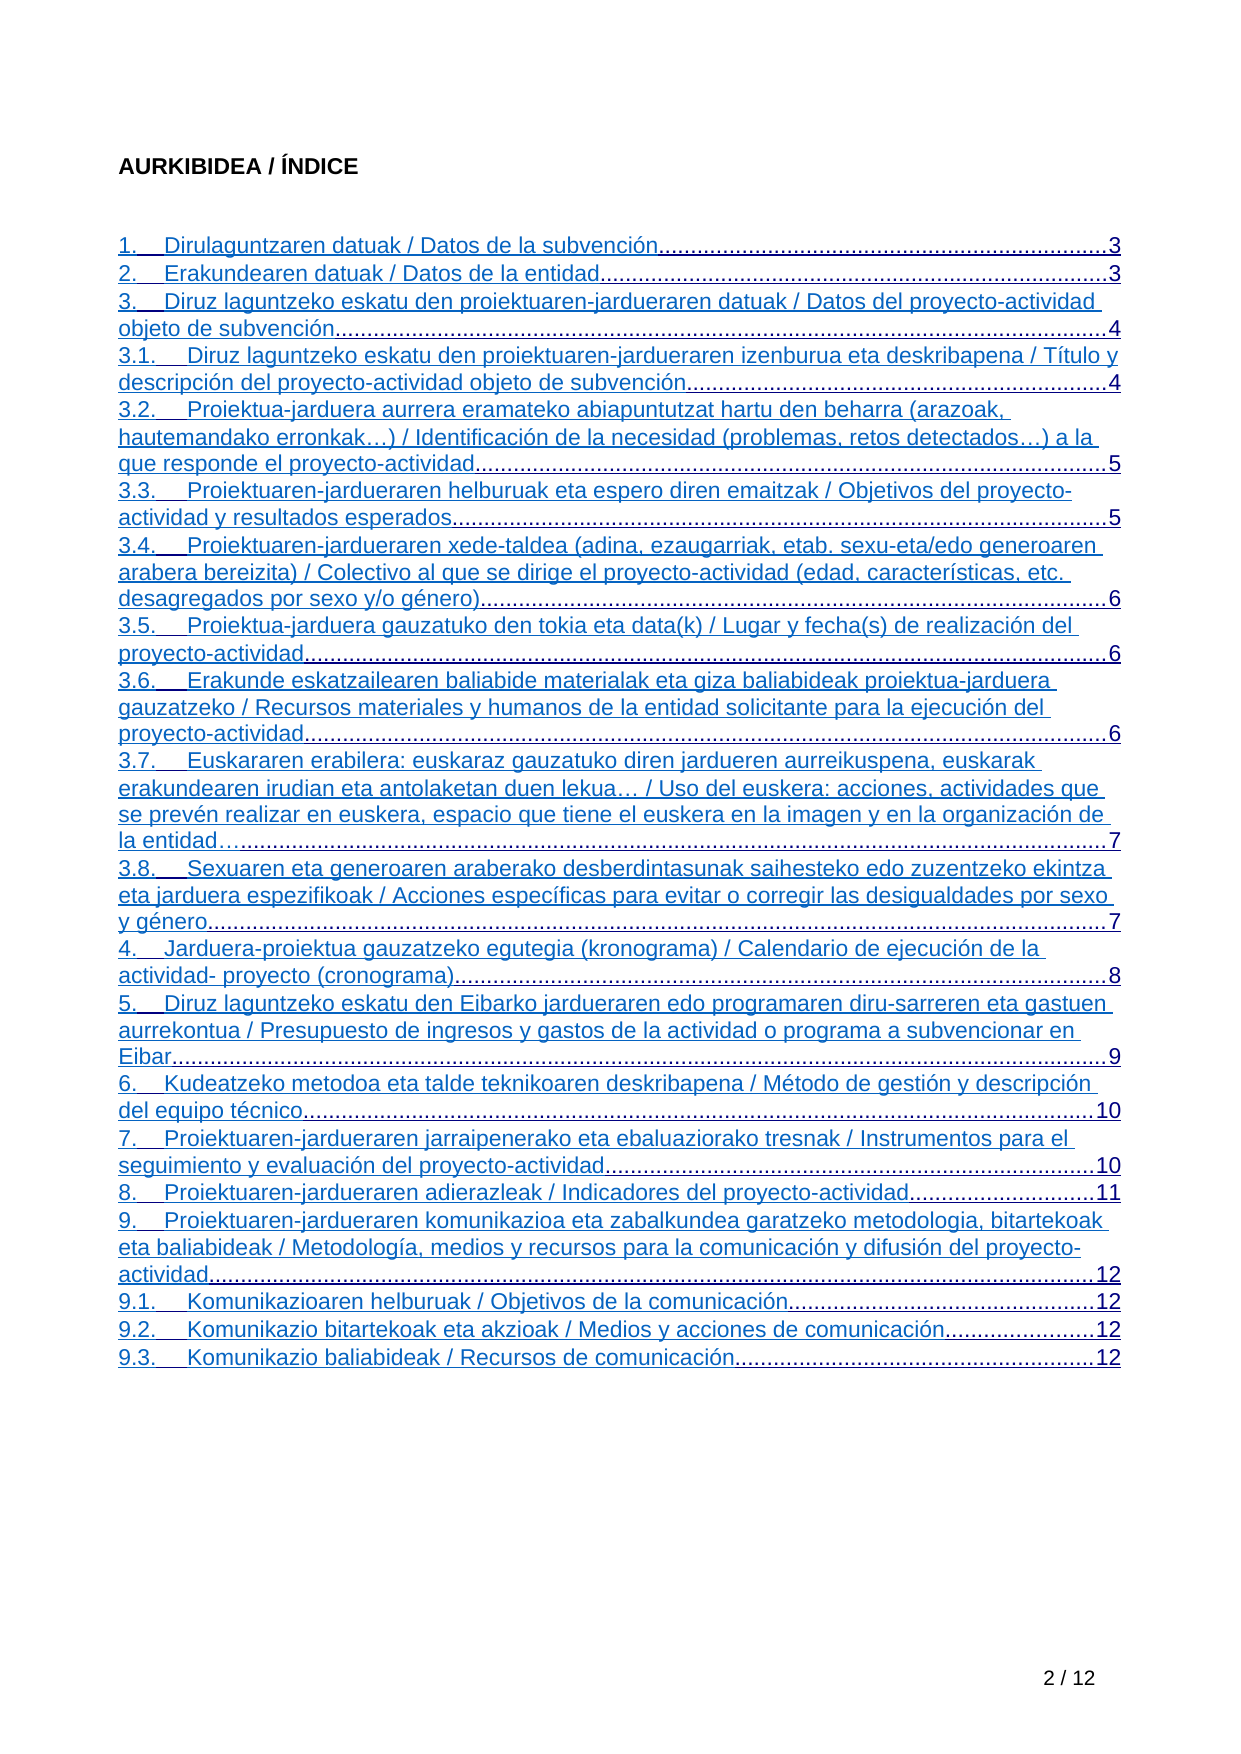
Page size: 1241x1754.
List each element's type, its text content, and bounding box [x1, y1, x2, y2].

text 6. Kudeatzeko metodoa eta talde teknikoaren deskribapena / Método de gestión y descripción del equipo técnico 10 [118, 1069, 1122, 1124]
text 3.4. Proiektuaren-jardueraren xede-taldea (adina, ezaugarriak, etab. sexu-eta/edo generoaren arabera bereizita) / Colectivo al que se dirige el proyecto-actividad (edad, características, etc. desagregados por sexo y/o género) 6 [118, 531, 1122, 611]
text 9.2. Komunikazio bitartekoak eta akzioak / Medios y acciones de comunicación 12 [118, 1315, 1122, 1343]
text 3.7. Euskararen erabilera: euskaraz gauzatuko diren jardueren aurreikuspena, euskarak erakundearen irudian eta antolaketan duen lekua… / Uso del euskera: acciones, actividades que se prevén realizar en euskera, espacio que tiene el euskera en la imagen y en la organización de la entidad… 7 [118, 747, 1122, 854]
text AURKIBIDEA / ÍNDICE [118, 153, 1122, 179]
text 9.3. Komunikazio baliabideak / Recursos de comunicación 12 [118, 1343, 1122, 1371]
text 4. Jarduera-proiektua gauzatzeko egutegia (kronograma) / Calendario de ejecución de la actividad- proyecto (cronograma) 8 [118, 934, 1122, 989]
text 9.1. Komunikazioaren helburuak / Objetivos de la comunicación 12 [118, 1287, 1122, 1315]
text 3.3. Proiektuaren-jardueraren helburuak eta espero diren emaitzak / Objetivos del proyecto-actividad y resultados esperados 5 [118, 476, 1122, 531]
text 7. Proiektuaren-jardueraren jarraipenerako eta ebaluaziorako tresnak / Instrumentos para el seguimiento y evaluación del proyecto-actividad 10 [118, 1124, 1122, 1178]
text 5. Diruz laguntzeko eskatu den Eibarko jardueraren edo programaren diru-sarreren eta gastuen aurrekontua / Presupuesto de ingresos y gastos de la actividad o programa a subvencionar en Eibar 9 [118, 989, 1122, 1069]
text 3.5. Proiektua-jarduera gauzatuko den tokia eta data(k) / Lugar y fecha(s) de realización del proyecto-actividad 6 [118, 611, 1122, 666]
text 2. Erakundearen datuak / Datos de la entidad 3 [118, 259, 1122, 287]
text 1. Dirulaguntzaren datuak / Datos de la subvención 3 [118, 231, 1122, 259]
text 8. Proiektuaren-jardueraren adierazleak / Indicadores del proyecto-actividad 11 [118, 1178, 1122, 1206]
text 3.2. Proiektua-jarduera aurrera eramateko abiapuntutzat hartu den beharra (arazoak, hautemandako erronkak…) / Identificación de la necesidad (problemas, retos detectados…) a la que responde el proyecto-actividad 5 [118, 396, 1122, 476]
text 3.8. Sexuaren eta generoaren araberako desberdintasunak saihesteko edo zuzentzeko ekintza eta jarduera espezifikoak / Acciones específicas para evitar o corregir las desigualdades por sexo y género 7 [118, 854, 1122, 934]
text 3.6. Erakunde eskatzailearen baliabide materialak eta giza baliabideak proiektua-jarduera gauzatzeko / Recursos materiales y humanos de la entidad solicitante para la ejecución del proyecto-actividad 6 [118, 666, 1122, 747]
text 3.1. Diruz laguntzeko eskatu den proiektuaren-jardueraren izenburua eta deskribapena / Título y descripción del proyecto-actividad objeto de subvención 4 [118, 341, 1122, 396]
text 3. Diruz laguntzeko eskatu den proiektuaren-jardueraren datuak / Datos del proyecto-actividad objeto de subvención 4 [118, 287, 1122, 341]
text 9. Proiektuaren-jardueraren komunikazioa eta zabalkundea garatzeko metodologia, bitartekoak eta baliabideak / Metodología, medios y recursos para la comunicación y difusión del proyecto-actividad 12 [118, 1206, 1122, 1287]
